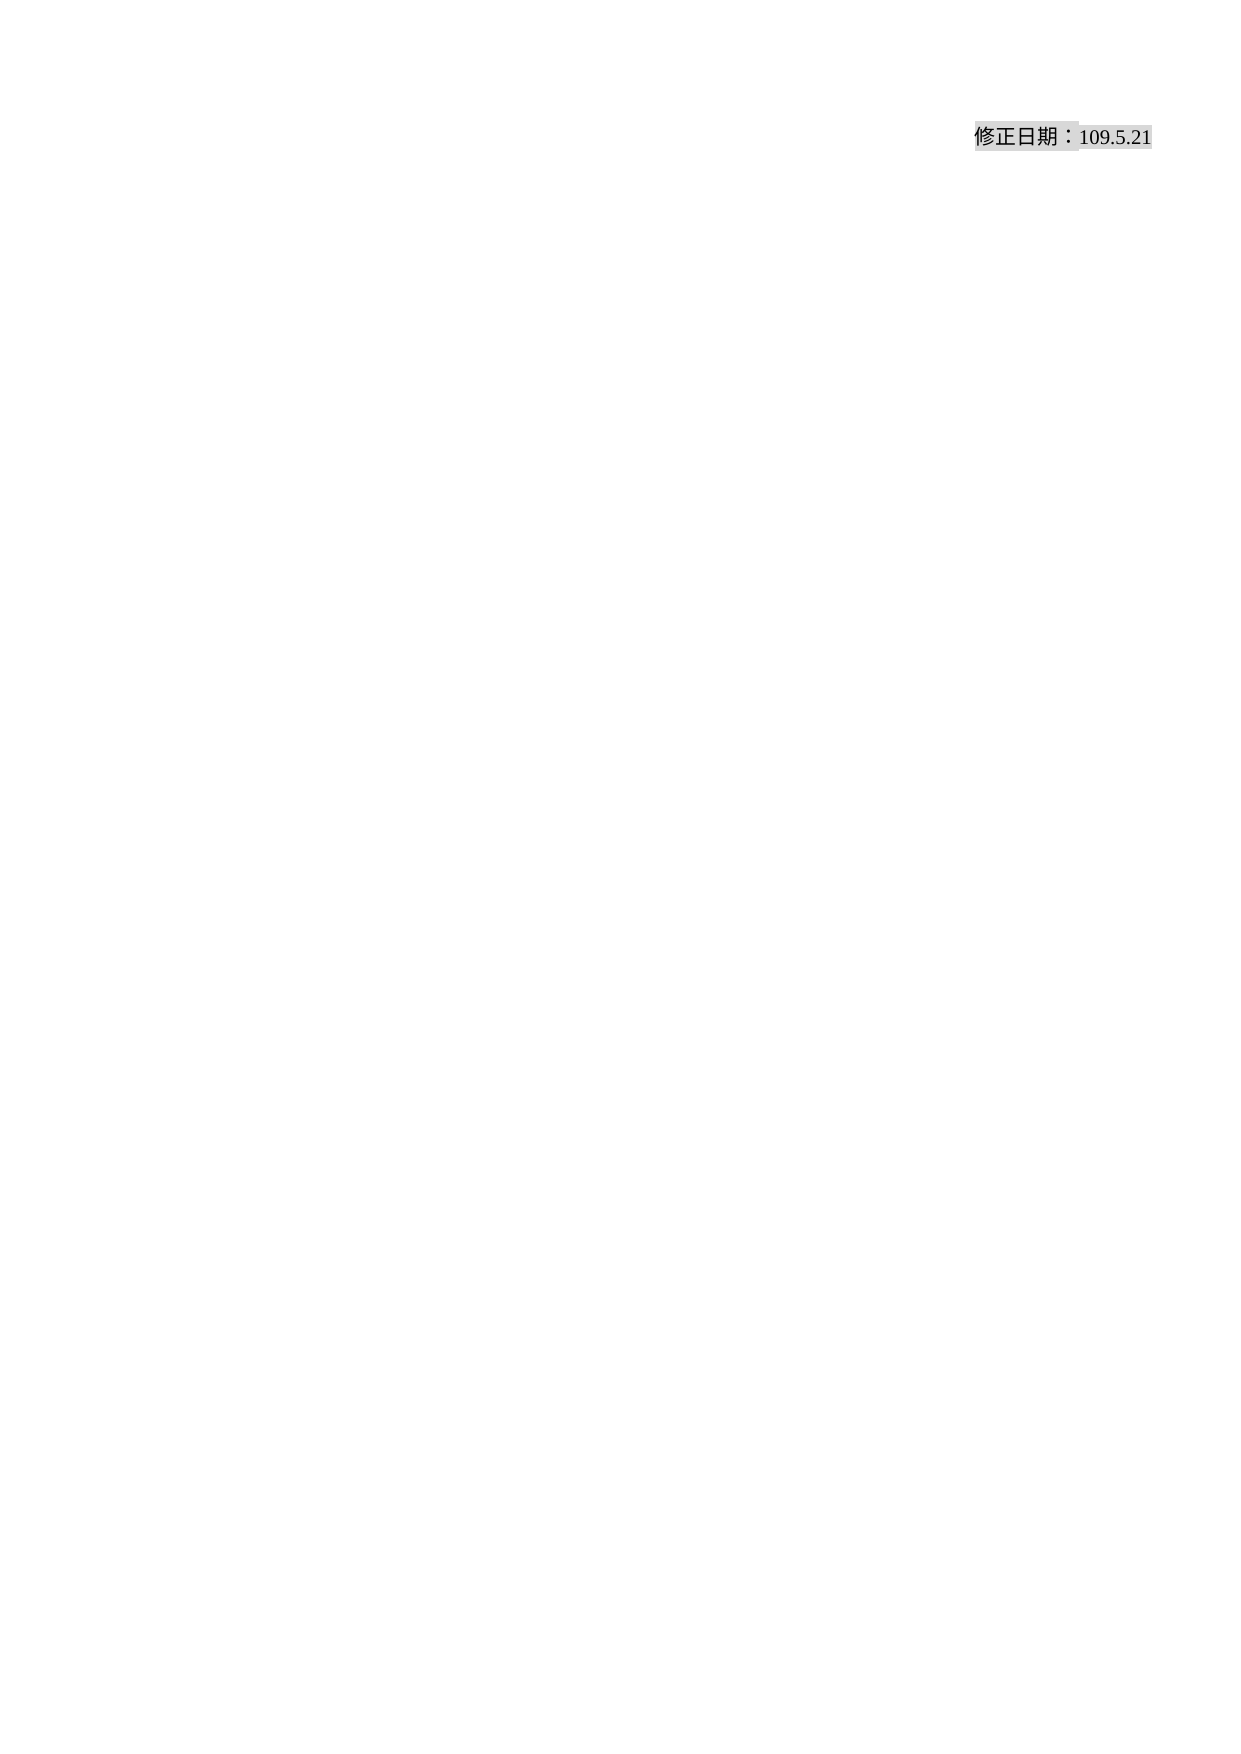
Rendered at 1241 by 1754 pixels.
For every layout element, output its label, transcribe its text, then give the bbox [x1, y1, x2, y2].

text 修正日期：109.5.21 [51, 94, 1152, 156]
